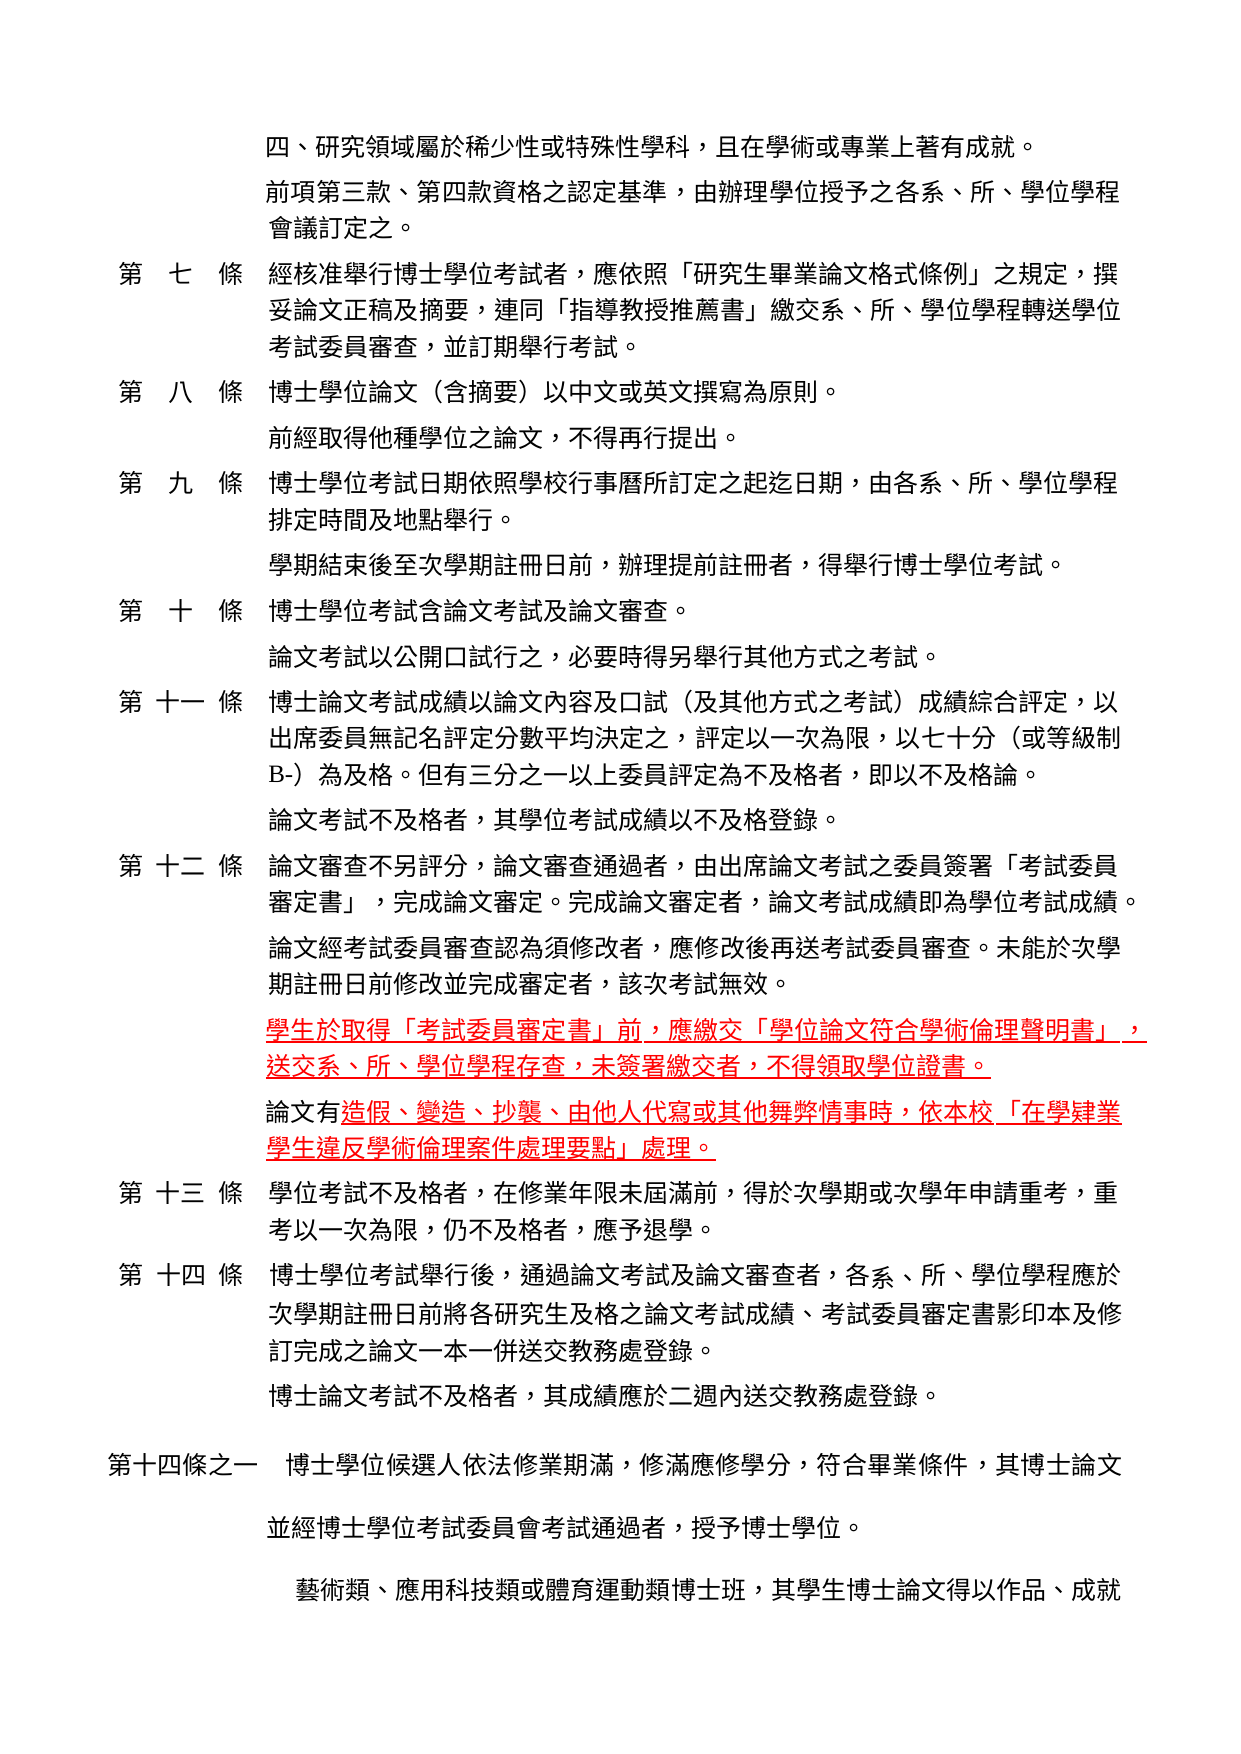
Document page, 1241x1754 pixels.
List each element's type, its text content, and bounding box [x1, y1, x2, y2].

text 學生於取得「考試委員審定書」前，應繳交「學位論文符合學術倫理聲明書」，送交系、所、學位學程存查，未簽署繳交者，不得領取學位證書。 [266, 1010, 1122, 1083]
text 第十四條之一 博士學位候選人依法修業期滿，修滿應修學分，符合畢業條件，其博士論文並經博士學位考試委員會考試通過者，授予博士學位。 [107, 1422, 1122, 1547]
text 論文有造假、變造、抄襲、由他人代寫或其他舞弊情事時，依本校「在學肄業學生違反學術倫理案件處理要點」處理。 [266, 1092, 1122, 1164]
text 第 十 條 博士學位考試含論文考試及論文審查。 [118, 591, 1122, 628]
text 第 九 條 博士學位考試日期依照學校行事曆所訂定之起迄日期，由各系、所、學位學程排定時間及地點舉行。 [118, 464, 1122, 536]
text 第 七 條 經核准舉行博士學位考試者，應依照「研究生畢業論文格式條例」之規定，撰妥論文正稿及摘要，連同「指導教授推薦書」繳交系、所、學位學程轉送學位考試委員審查，並訂期舉行考試。 [118, 254, 1122, 363]
text 前經取得他種學位之論文，不得再行提出。 [231, 418, 1122, 454]
text 學期結束後至次學期註冊日前，辦理提前註冊者，得舉行博士學位考試。 [268, 546, 1122, 582]
text 論文考試不及格者，其學位考試成績以不及格登錄。 [268, 801, 1122, 837]
text 四、研究領域屬於稀少性或特殊性學科，且在學術或專業上著有成就。 [224, 127, 1122, 163]
text 第 十四 條 博士學位考試舉行後，通過論文考試及論文審查者，各系、所、學位學程應於次學期註冊日前將各研究生及格之論文考試成績、考試委員審定書影印本及修訂完成之論文一本一併送交教務處登錄。 [118, 1256, 1122, 1367]
text 論文經考試委員審查認為須修改者，應修改後再送考試委員審查。未能於次學期註冊日前修改並完成審定者，該次考試無效。 [268, 928, 1122, 1001]
text 第 十三 條 學位考試不及格者，在修業年限未屆滿前，得於次學期或次學年申請重考，重考以一次為限，仍不及格者，應予退學。 [118, 1174, 1122, 1246]
text 藝術類、應用科技類或體育運動類博士班，其學生博士論文得以作品、成就 [266, 1547, 1122, 1610]
text 第 八 條 博士學位論文（含摘要）以中文或英文撰寫為原則。 [118, 373, 1122, 409]
text 第 十一 條 博士論文考試成績以論文內容及口試（及其他方式之考試）成績綜合評定，以出席委員無記名評定分數平均決定之，評定以一次為限，以七十分（或等級制B-）為及格。但有三分之一以上委員評定為不及格者，即以不及格論。 [118, 683, 1122, 791]
text 論文考試以公開口試行之，必要時得另舉行其他方式之考試。 [231, 637, 1122, 673]
text 前項第三款、第四款資格之認定基準，由辦理學位授予之各系、所、學位學程會議訂定之。 [266, 173, 1122, 245]
text 第 十二 條 論文審查不另評分，論文審查通過者，由出席論文考試之委員簽署「考試委員審定書」，完成論文審定。完成論文審定者，論文考試成績即為學位考試成績。 [118, 846, 1122, 919]
text 博士論文考試不及格者，其成績應於二週內送交教務處登錄。 [268, 1377, 1122, 1413]
